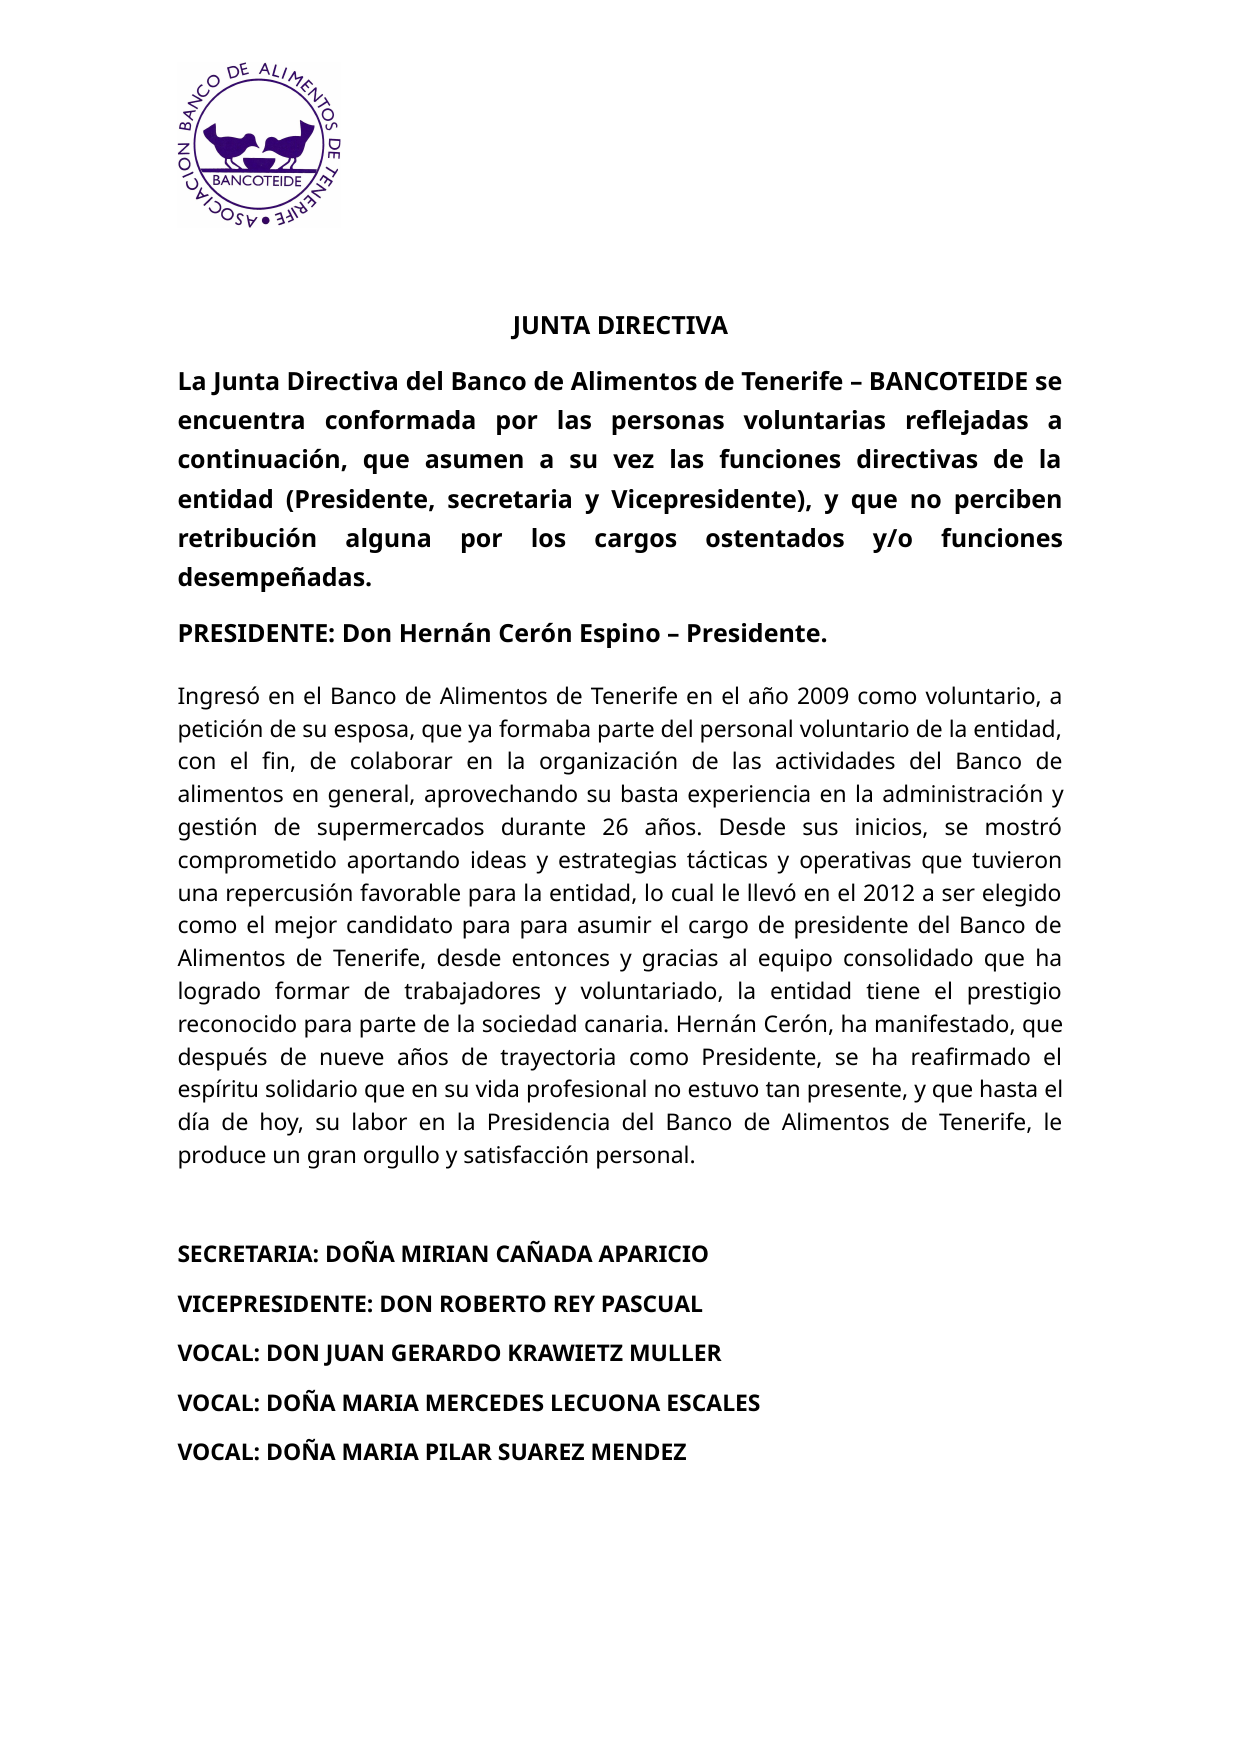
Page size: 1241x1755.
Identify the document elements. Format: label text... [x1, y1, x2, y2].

text VOCAL: DOÑA MARIA PILAR SUAREZ MENDEZ [177, 1436, 1063, 1467]
text PRESIDENTE: Don Hernán Cerón Espino – Presidente. [177, 616, 1063, 649]
text JUNTA DIRECTIVA [177, 308, 1063, 342]
text Ingresó en el Banco de Alimentos de Tenerife en el año 2009 como voluntario, a petición de su esposa, que ya formaba parte del personal voluntario de la entidad, con el fin, de colaborar en la organización de las actividades del Banco de alimentos en general, aprovechando su basta experiencia en la administración y gestión de supermercados durante 26 años. Desde sus inicios, se mostró comprometido aportando ideas y estrategias tácticas y operativas que tuvieron una repercusión favorable para la entidad, lo cual le llevó en el 2012 a ser elegido como el mejor candidato para para asumir el cargo de presidente del Banco de Alimentos de Tenerife, desde entonces y gracias al equipo consolidado que ha logrado formar de trabajadores y voluntariado, la entidad tiene el prestigio reconocido para parte de la sociedad canaria. Hernán Cerón, ha manifestado, que después de nueve años de trayectoria como Presidente, se ha reafirmado el espíritu solidario que en su vida profesional no estuvo tan presente, y que hasta el día de hoy, su labor en la Presidencia del Banco de Alimentos de Tenerife, le produce un gran orgullo y satisfacción personal. [177, 680, 1063, 1170]
text La Junta Directiva del Banco de Alimentos de Tenerife – BANCOTEIDE se encuentra conformada por las personas voluntarias reflejadas a continuación, que asumen a su vez las funciones directivas de la entidad (Presidente, secretaria y Vicepresidente), y que no perciben retribución alguna por los cargos ostentados y/o funciones desempeñadas. [177, 364, 1063, 594]
text VOCAL: DOÑA MARIA MERCEDES LECUONA ESCALES [177, 1386, 1063, 1418]
text VOCAL: DON JUAN GERARDO KRAWIETZ MULLER [177, 1337, 1063, 1368]
text SECRETARIA: DOÑA MIRIAN CAÑADA APARICIO [177, 1238, 1063, 1269]
text VICEPRESIDENTE: DON ROBERTO REY PASCUAL [177, 1287, 1063, 1319]
